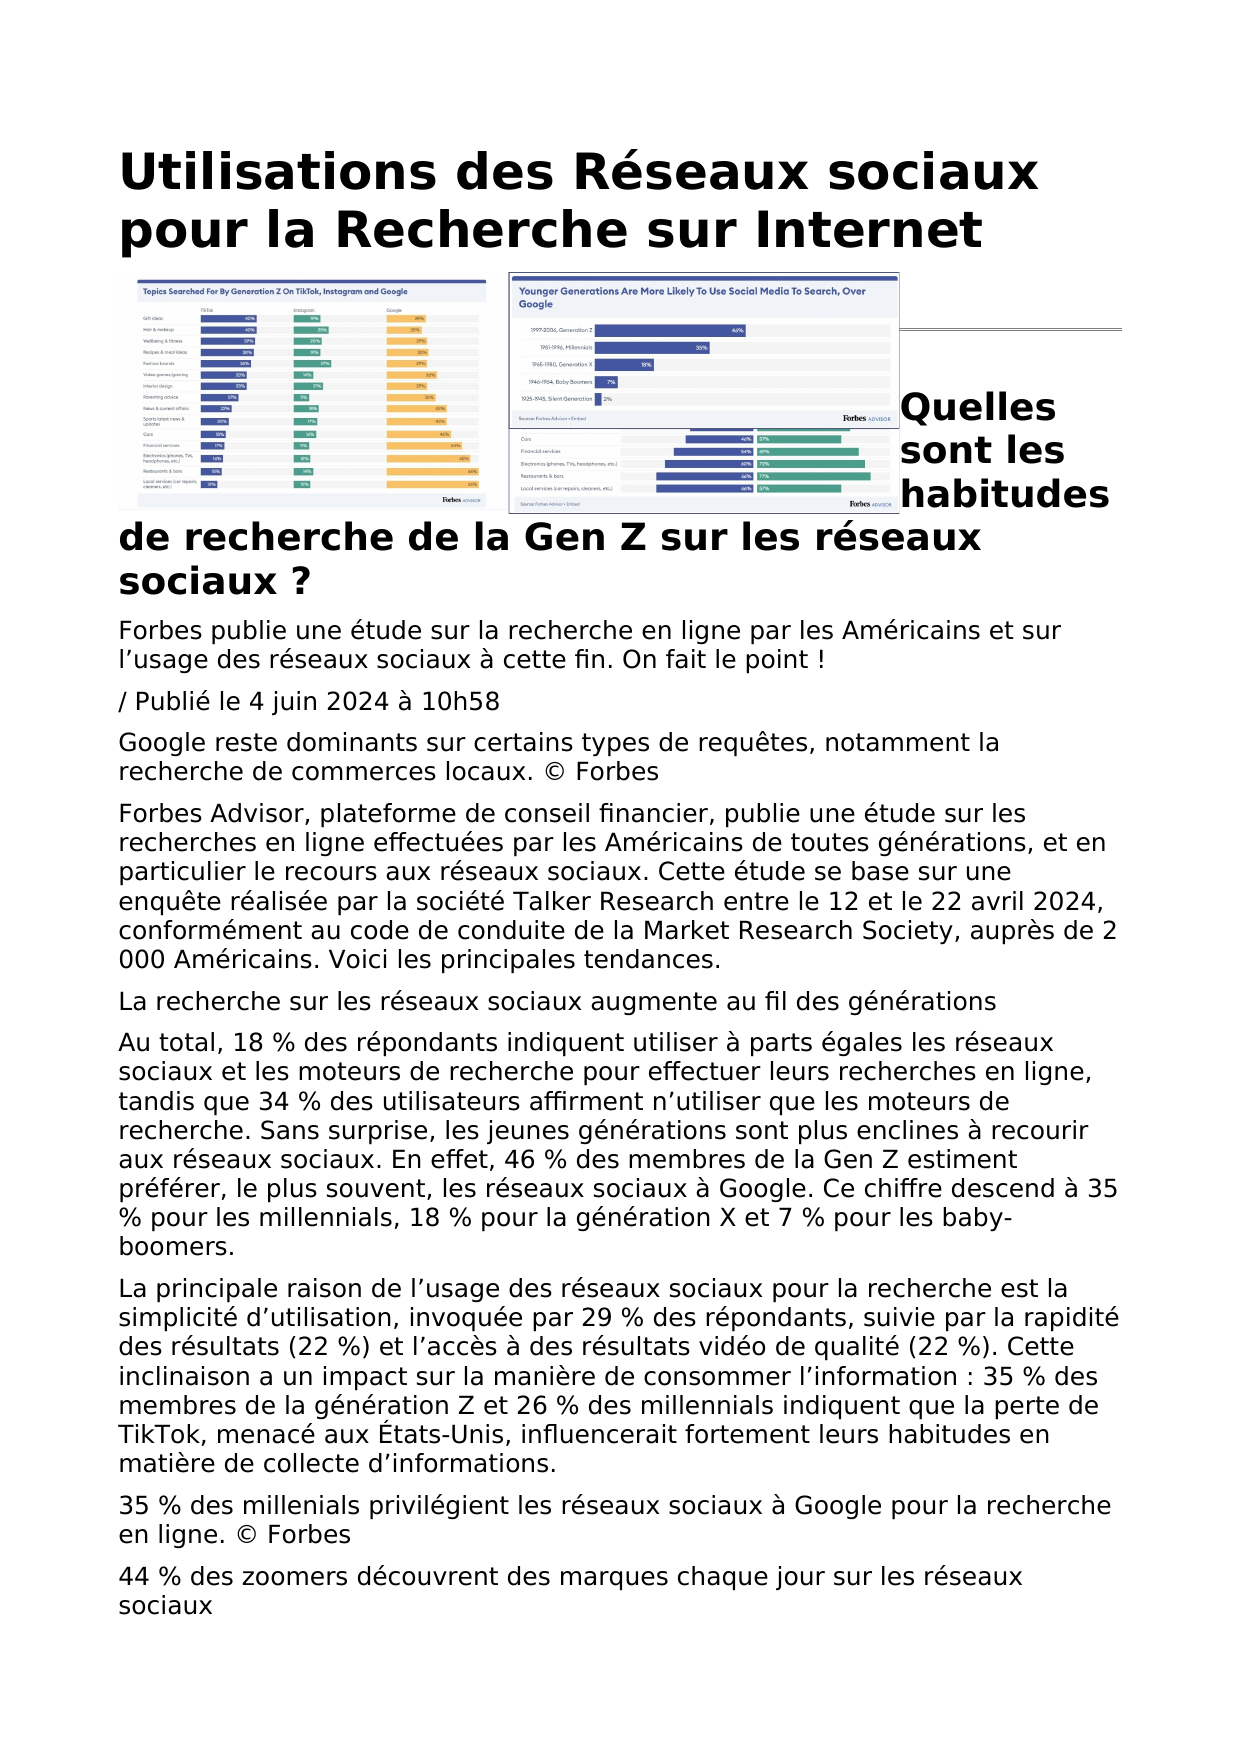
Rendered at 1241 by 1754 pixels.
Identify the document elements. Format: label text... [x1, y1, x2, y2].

text 35 % des millenials privilégient les réseaux sociaux à Google pour la recherche en ligne. © Forbes [118, 1491, 1122, 1549]
subtitle Utilisations des Réseaux sociaux pour la Recherche sur Internet [118, 143, 1122, 259]
text Google reste dominants sur certains types de requêtes, notamment la recherche de commerces locaux. © Forbes [118, 728, 1122, 787]
subtitle Quelles sont les habitudes de recherche de la Gen Z sur les réseaux sociaux ? [118, 385, 1122, 603]
text La principale raison de l’usage des réseaux sociaux pour la recherche est la simplicité d’utilisation, invoquée par 29 % des répondants, suivie par la rapidité des résultats (22 %) et l’accès à des résultats vidéo de qualité (22 %). Cette inclinaison a un impact sur la manière de consommer l’information : 35 % des membres de la génération Z et 26 % des millennials indiquent que la perte de TikTok, menacé aux États-Unis, influencerait fortement leurs habitudes en matière de collecte d’informations. [118, 1274, 1122, 1478]
text Au total, 18 % des répondants indiquent utiliser à parts égales les réseaux sociaux et les moteurs de recherche pour effectuer leurs recherches en ligne, tandis que 34 % des utilisateurs affirment n’utiliser que les moteurs de recherche. Sans surprise, les jeunes générations sont plus enclines à recourir aux réseaux sociaux. En effet, 46 % des membres de la Gen Z estiment préférer, le plus souvent, les réseaux sociaux à Google. Ce chiffre descend à 35 % pour les millennials, 18 % pour la génération X et 7 % pour les baby-boomers. [118, 1028, 1122, 1262]
text La recherche sur les réseaux sociaux augmente au fil des générations [118, 987, 1122, 1016]
text Forbes publie une étude sur la recherche en ligne par les Américains et sur l’usage des réseaux sociaux à cette fin. On fait le point ! [118, 616, 1122, 674]
picture [118, 272, 900, 514]
text 44 % des zoomers découvrent des marques chaque jour sur les réseaux sociaux [118, 1562, 1122, 1620]
text Forbes Advisor, plateforme de conseil financier, publie une étude sur les recherches en ligne effectuées par les Américains de toutes générations, et en particulier le recours aux réseaux sociaux. Cette étude se base sur une enquête réalisée par la société Talker Research entre le 12 et le 22 avril 2024, conformément au code de conduite de la Market Research Society, auprès de 2 000 Américains. Voici les principales tendances. [118, 799, 1122, 974]
text / Publié le 4 juin 2024 à 10h58 [118, 687, 1122, 716]
